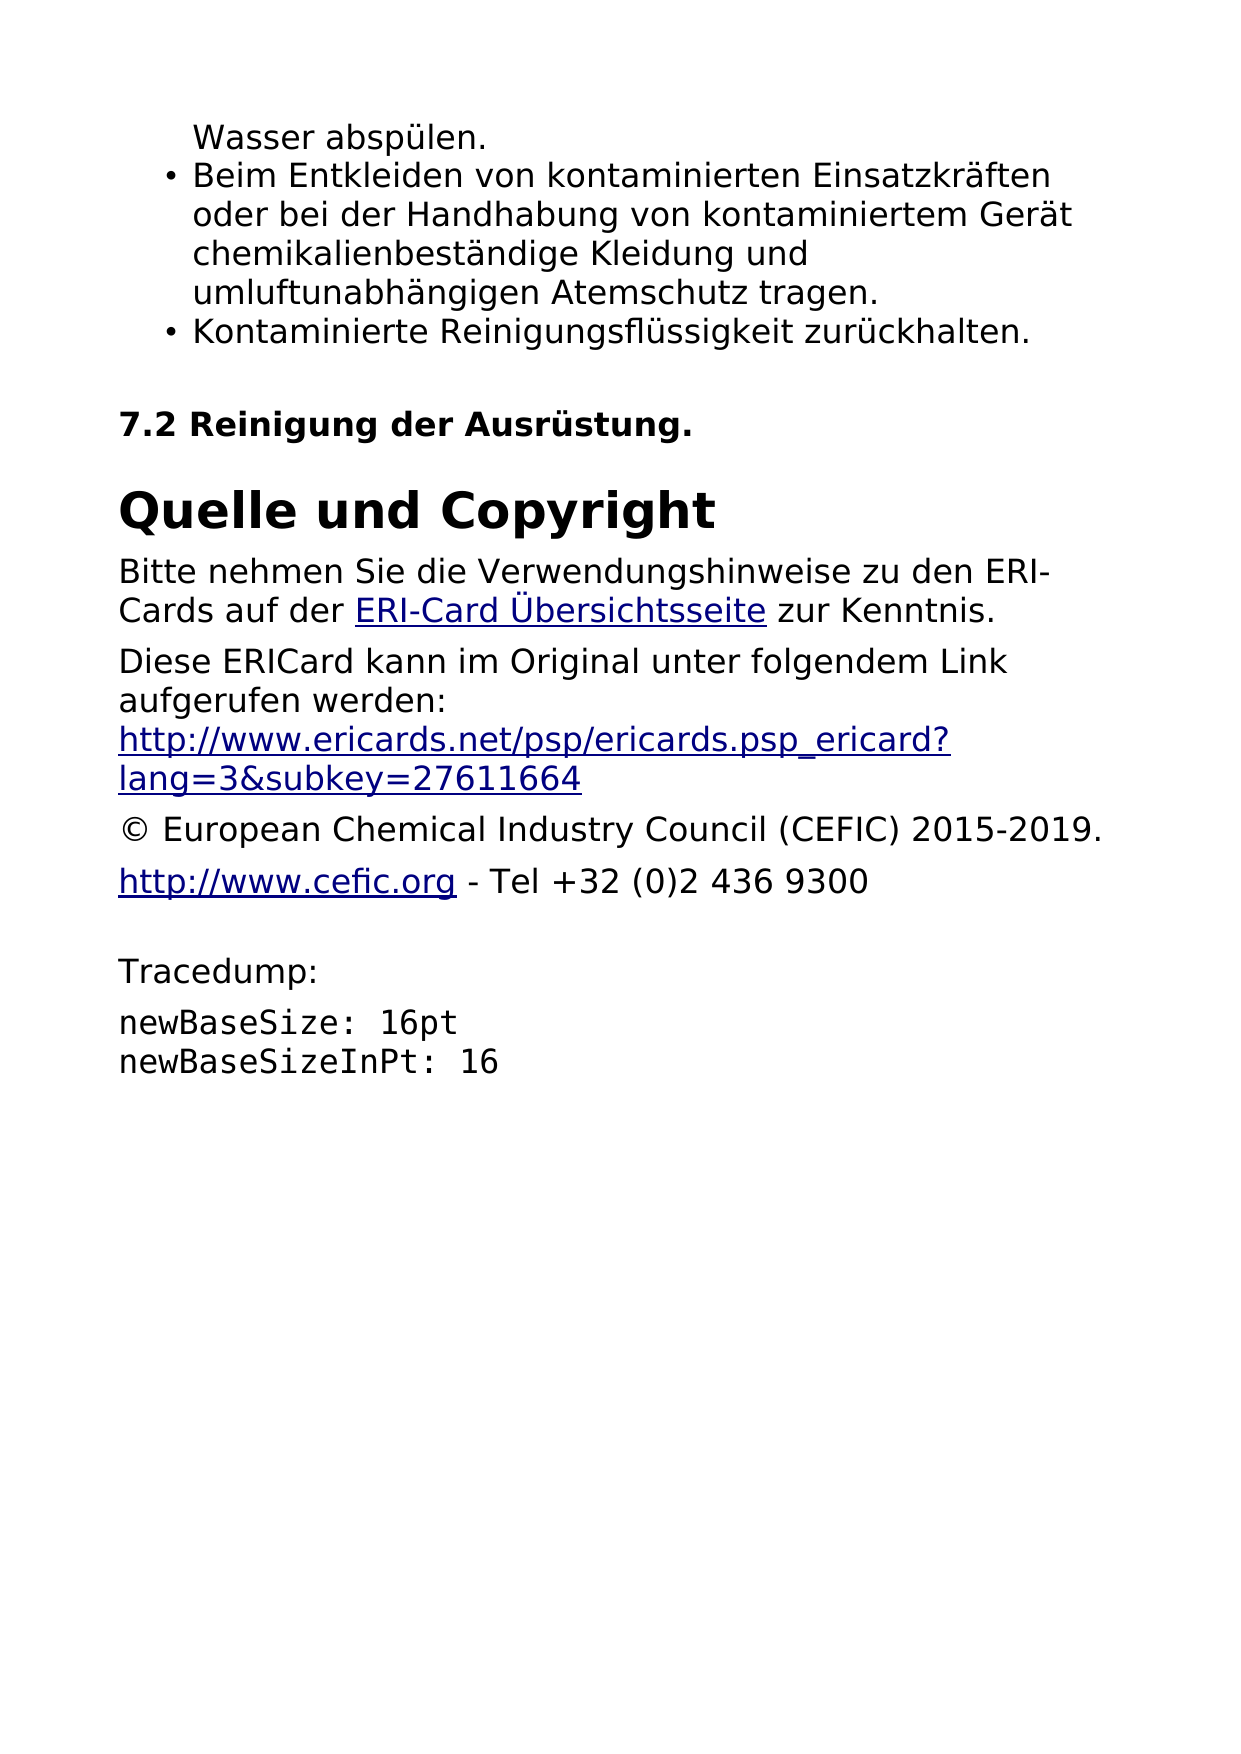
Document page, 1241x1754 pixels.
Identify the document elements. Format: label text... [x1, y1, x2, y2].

list Wasser abspülen. [177, 118, 1122, 157]
text Bitte nehmen Sie die Verwendungshinweise zu den ERI-Cards auf der ERI-Card Übersichtsseite zur Kenntnis. [118, 553, 1122, 631]
text Tracedump: [118, 914, 1122, 991]
list Beim Entkleiden von kontaminierten Einsatzkräften oder bei der Handhabung von kontaminiertem Gerät chemikalienbeständige Kleidung und umluftunabhängigen Atemschutz tragen. [177, 157, 1122, 312]
text newBaseSize: 16pt newBaseSizeInPt: 16 [118, 1004, 1122, 1082]
list Kontaminierte Reinigungsflüssigkeit zurückhalten. [177, 312, 1122, 351]
text Diese ERICard kann im Original unter folgendem Link aufgerufen werden: http://www.ericards.net/psp/ericards.psp_ericard?lang=3&subkey=27611664 [118, 643, 1122, 798]
subtitle Quelle und Copyright [118, 482, 1122, 540]
subtitle 7.2 Reinigung der Ausrüstung. [118, 406, 1122, 444]
text © European Chemical Industry Council (CEFIC) 2015-2019. [118, 811, 1122, 850]
text http://www.cefic.org - Tel +32 (0)2 436 9300 [118, 862, 1122, 901]
